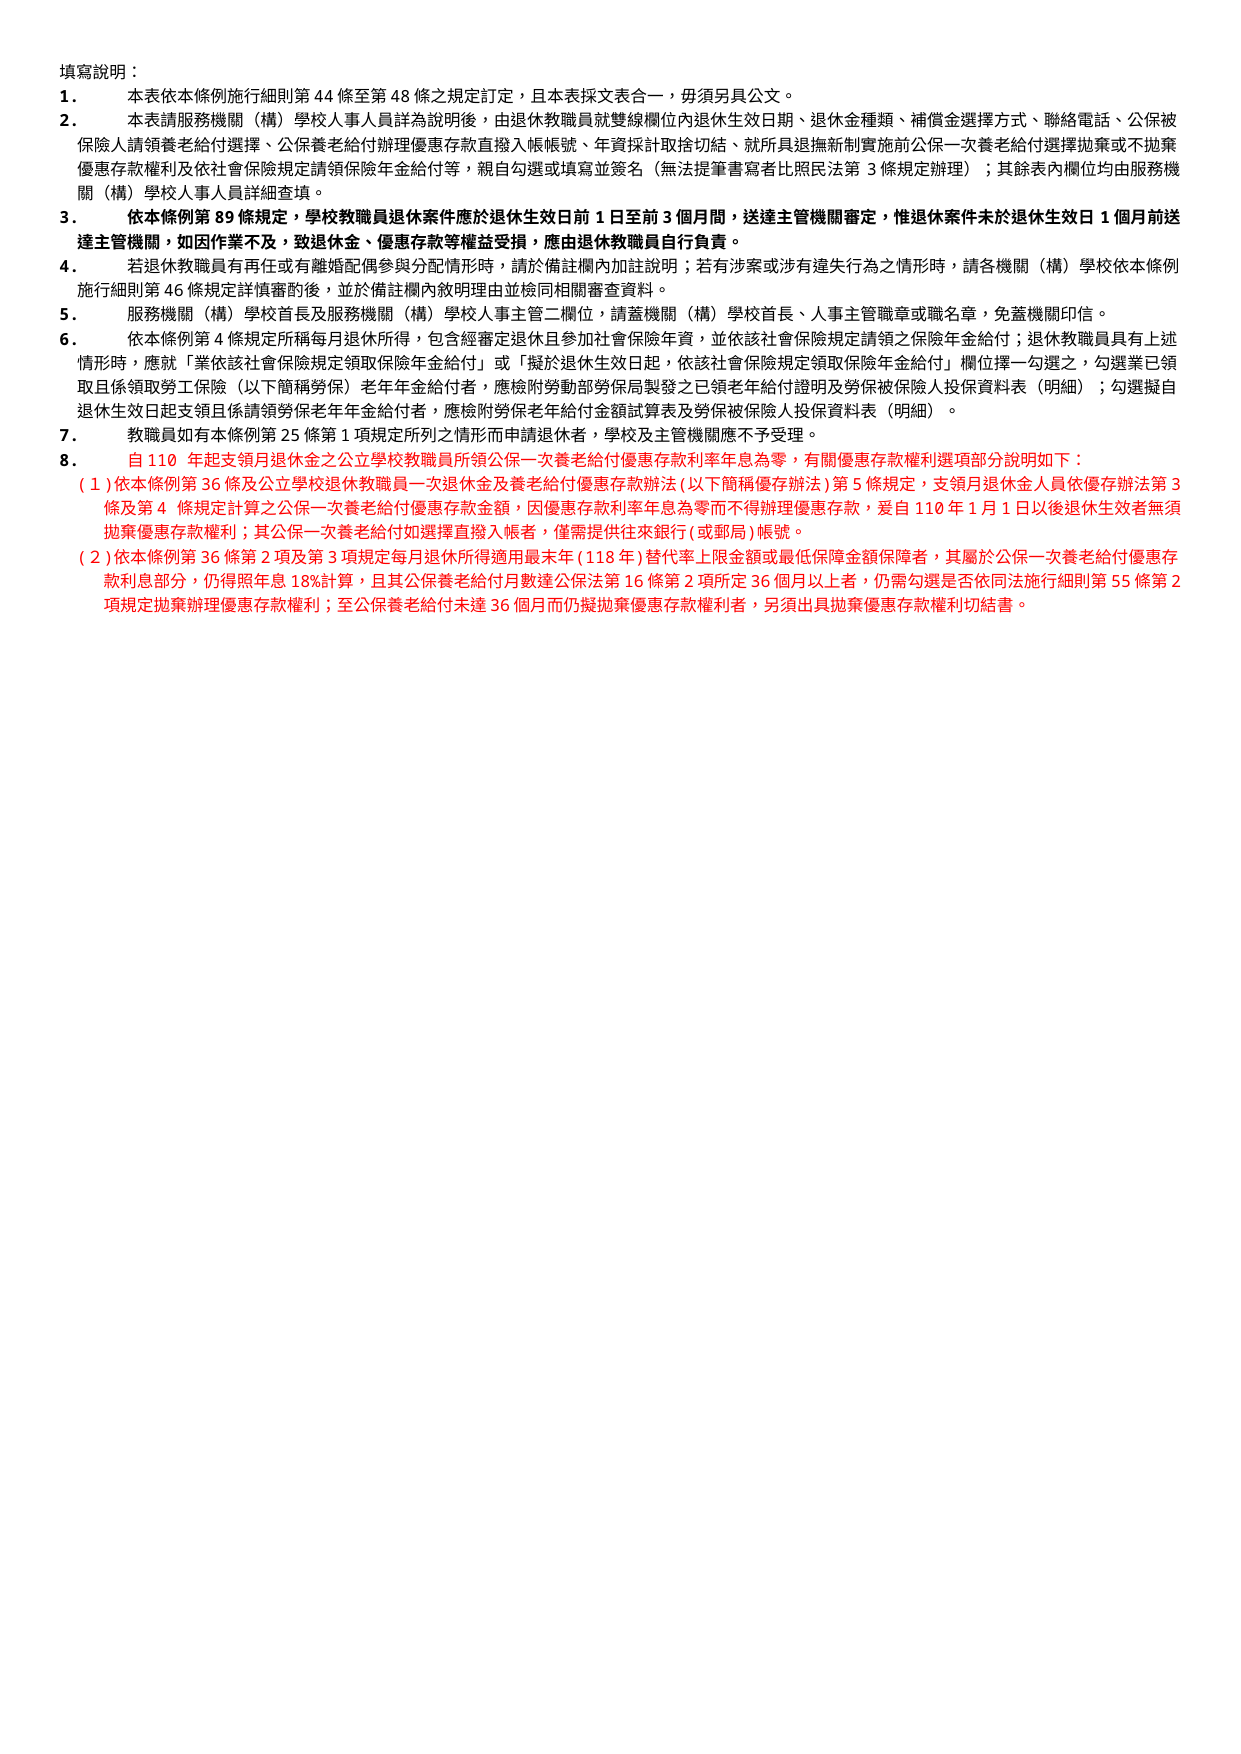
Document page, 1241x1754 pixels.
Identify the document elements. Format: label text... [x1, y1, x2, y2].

list 依本條例第89條規定，學校教職員退休案件應於退休生效日前1日至前3個月間，送達主管機關審定，惟退休案件未於退休生效日1個月前送達主管機關，如因作業不及，致退休金、優惠存款等權益受損，應由退休教職員自行負責。 [59, 204, 1181, 253]
list 教職員如有本條例第25條第1項規定所列之情形而申請退休者，學校及主管機關應不予受理。 [59, 422, 1181, 447]
text (１)依本條例第36條及公立學校退休教職員一次退休金及養老給付優惠存款辦法(以下簡稱優存辦法)第5條規定，支領月退休金人員依優存辦法第3 條及第4 條規定計算之公保一次養老給付優惠存款金額，因優惠存款利率年息為零而不得辦理優惠存款，爰自110年1月1日以後退休生效者無須拋棄優惠存款權利；其公保一次養老給付如選擇直撥入帳者，僅需提供往來銀行(或郵局)帳號。 [77, 471, 1181, 544]
list 自110 年起支領月退休金之公立學校教職員所領公保一次養老給付優惠存款利率年息為零，有關優惠存款權利選項部分說明如下： [59, 447, 1181, 471]
list 服務機關（構）學校首長及服務機關（構）學校人事主管二欄位，請蓋機關（構）學校首長、人事主管職章或職名章，免蓋機關印信。 [59, 301, 1181, 326]
list 依本條例第4條規定所稱每月退休所得，包含經審定退休且參加社會保險年資，並依該社會保險規定請領之保險年金給付；退休教職員具有上述情形時，應就「業依該社會保險規定領取保險年金給付」或「擬於退休生效日起，依該社會保險規定領取保險年金給付」欄位擇一勾選之，勾選業已領取且係領取勞工保險（以下簡稱勞保）老年年金給付者，應檢附勞動部勞保局製發之已領老年給付證明及勞保被保險人投保資料表（明細）；勾選擬自退休生效日起支領且係請領勞保老年年金給付者，應檢附勞保老年給付金額試算表及勞保被保險人投保資料表（明細）。 [59, 326, 1181, 422]
text 填寫說明： [59, 59, 1181, 83]
list 本表依本條例施行細則第44條至第48條之規定訂定，且本表採文表合一，毋須另具公文。 [59, 83, 1181, 107]
text (２)依本條例第36條第2項及第3項規定每月退休所得適用最末年(118年)替代率上限金額或最低保障金額保障者，其屬於公保一次養老給付優惠存款利息部分，仍得照年息18%計算，且其公保養老給付月數達公保法第16條第2項所定36個月以上者，仍需勾選是否依同法施行細則第55條第2項規定拋棄辦理優惠存款權利；至公保養老給付未達36個月而仍擬拋棄優惠存款權利者，另須出具拋棄優惠存款權利切結書。 [77, 544, 1181, 617]
list 若退休教職員有再任或有離婚配偶參與分配情形時，請於備註欄內加註說明；若有涉案或涉有違失行為之情形時，請各機關（構）學校依本條例施行細則第46條規定詳慎審酌後，並於備註欄內敘明理由並檢同相關審查資料。 [59, 253, 1181, 301]
list 本表請服務機關（構）學校人事人員詳為說明後，由退休教職員就雙線欄位內退休生效日期、退休金種類、補償金選擇方式、聯絡電話、公保被保險人請領養老給付選擇、公保養老給付辦理優惠存款直撥入帳帳號、年資採計取捨切結、就所具退撫新制實施前公保一次養老給付選擇拋棄或不拋棄優惠存款權利及依社會保險規定請領保險年金給付等，親自勾選或填寫並簽名（無法提筆書寫者比照民法第3條規定辦理）；其餘表內欄位均由服務機關（構）學校人事人員詳細查填。 [59, 107, 1181, 204]
